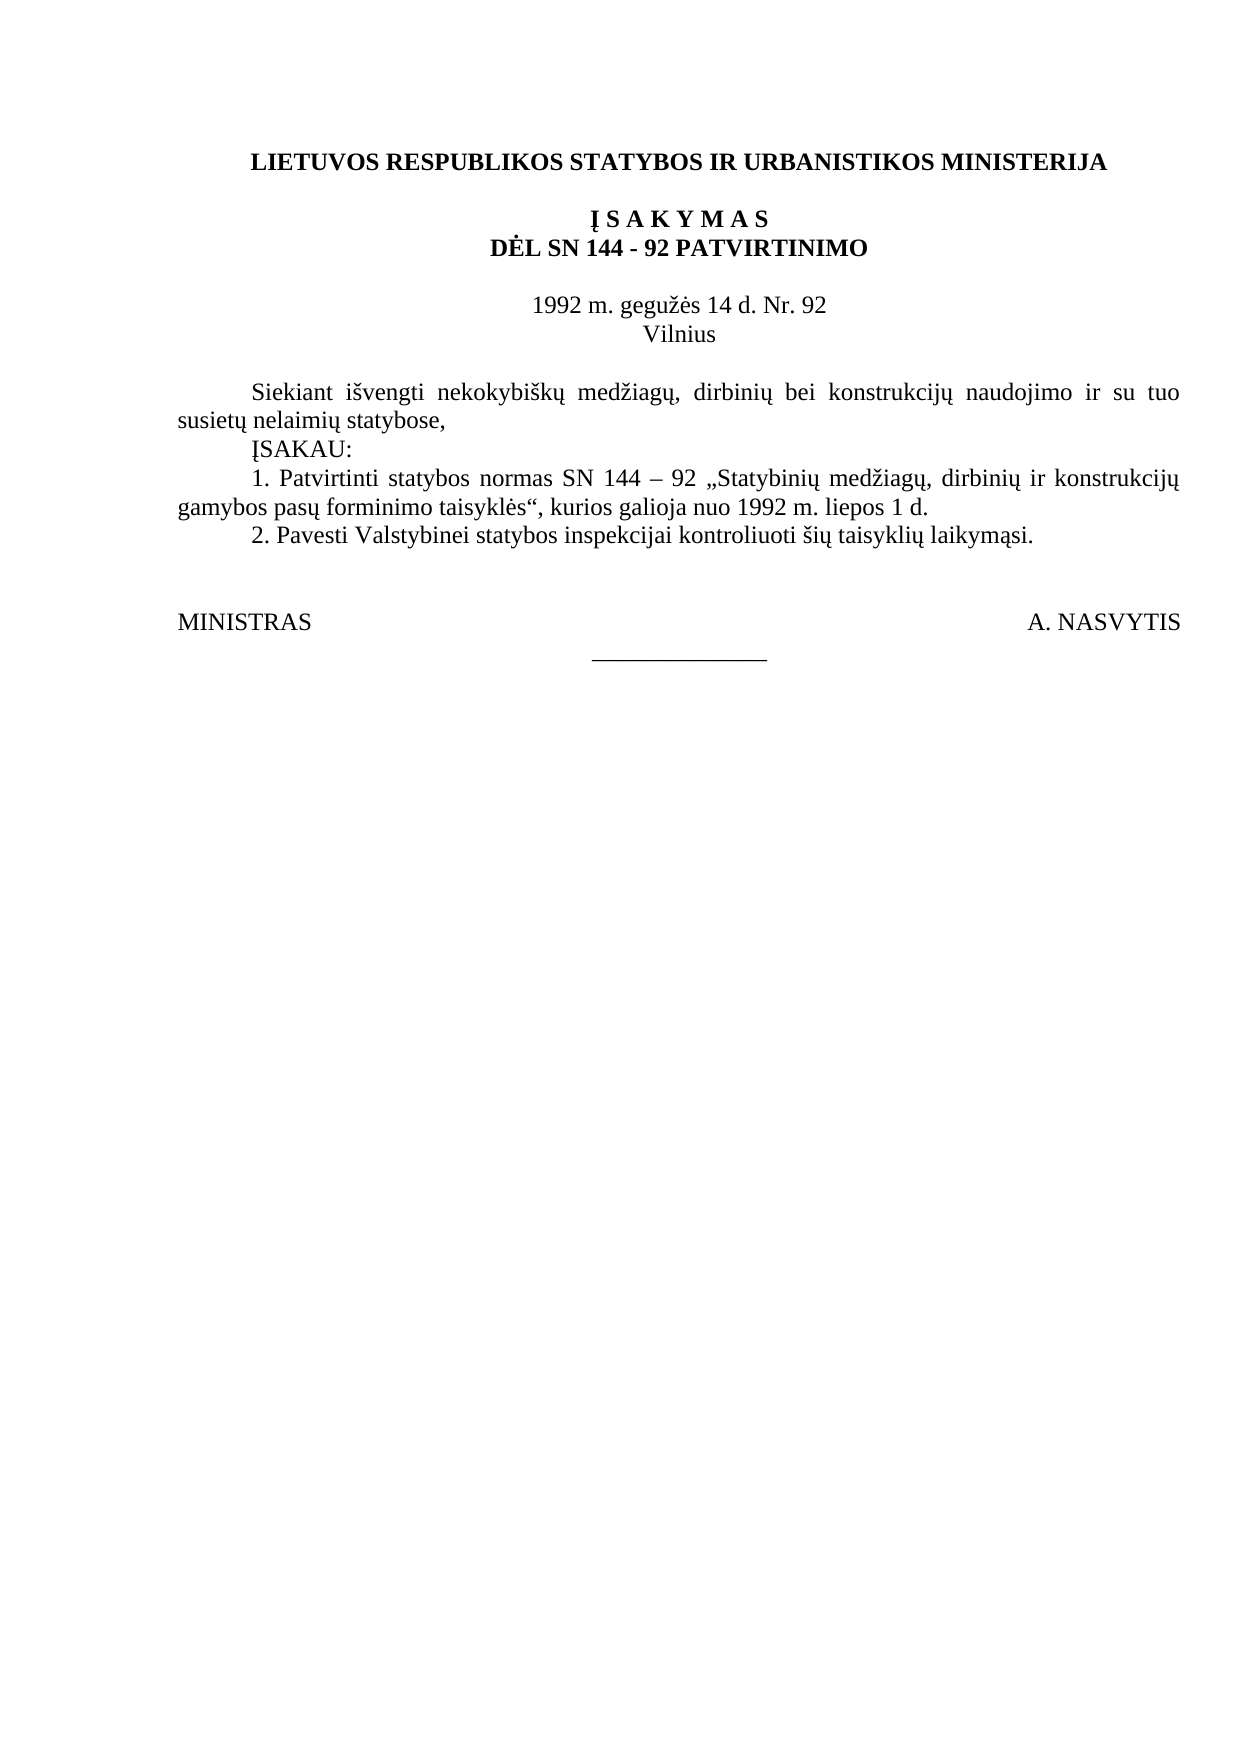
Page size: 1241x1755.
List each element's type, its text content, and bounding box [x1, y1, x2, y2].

text Į S A K Y M A S [177, 204, 1181, 233]
text 1992 m. gegužės 14 d. Nr. 92 [177, 291, 1181, 319]
text ______________ [177, 636, 1181, 664]
text Siekiant išvengti nekokybiškų medžiagų, dirbinių bei konstrukcijų naudojimo ir su tuo susietų nelaimių statybose, [177, 377, 1181, 434]
text 2. Pavesti Valstybinei statybos inspekcijai kontroliuoti šių taisyklių laikymąsi. [177, 521, 1181, 549]
text DĖL SN 144 - 92 PATVIRTINIMO [177, 233, 1181, 262]
text ĮSAKAU: [177, 434, 1181, 463]
text MINISTRAS A. NASVYTIS [177, 607, 1181, 636]
text Vilnius [177, 319, 1181, 348]
text LIETUVOS RESPUBLIKOS STATYBOS IR URBANISTIKOS MINISTERIJA [177, 147, 1181, 176]
text 1. Patvirtinti statybos normas SN 144 – 92 „Statybinių medžiagų, dirbinių ir konstrukcijų gamybos pasų forminimo taisyklės“, kurios galioja nuo 1992 m. liepos 1 d. [177, 463, 1181, 521]
